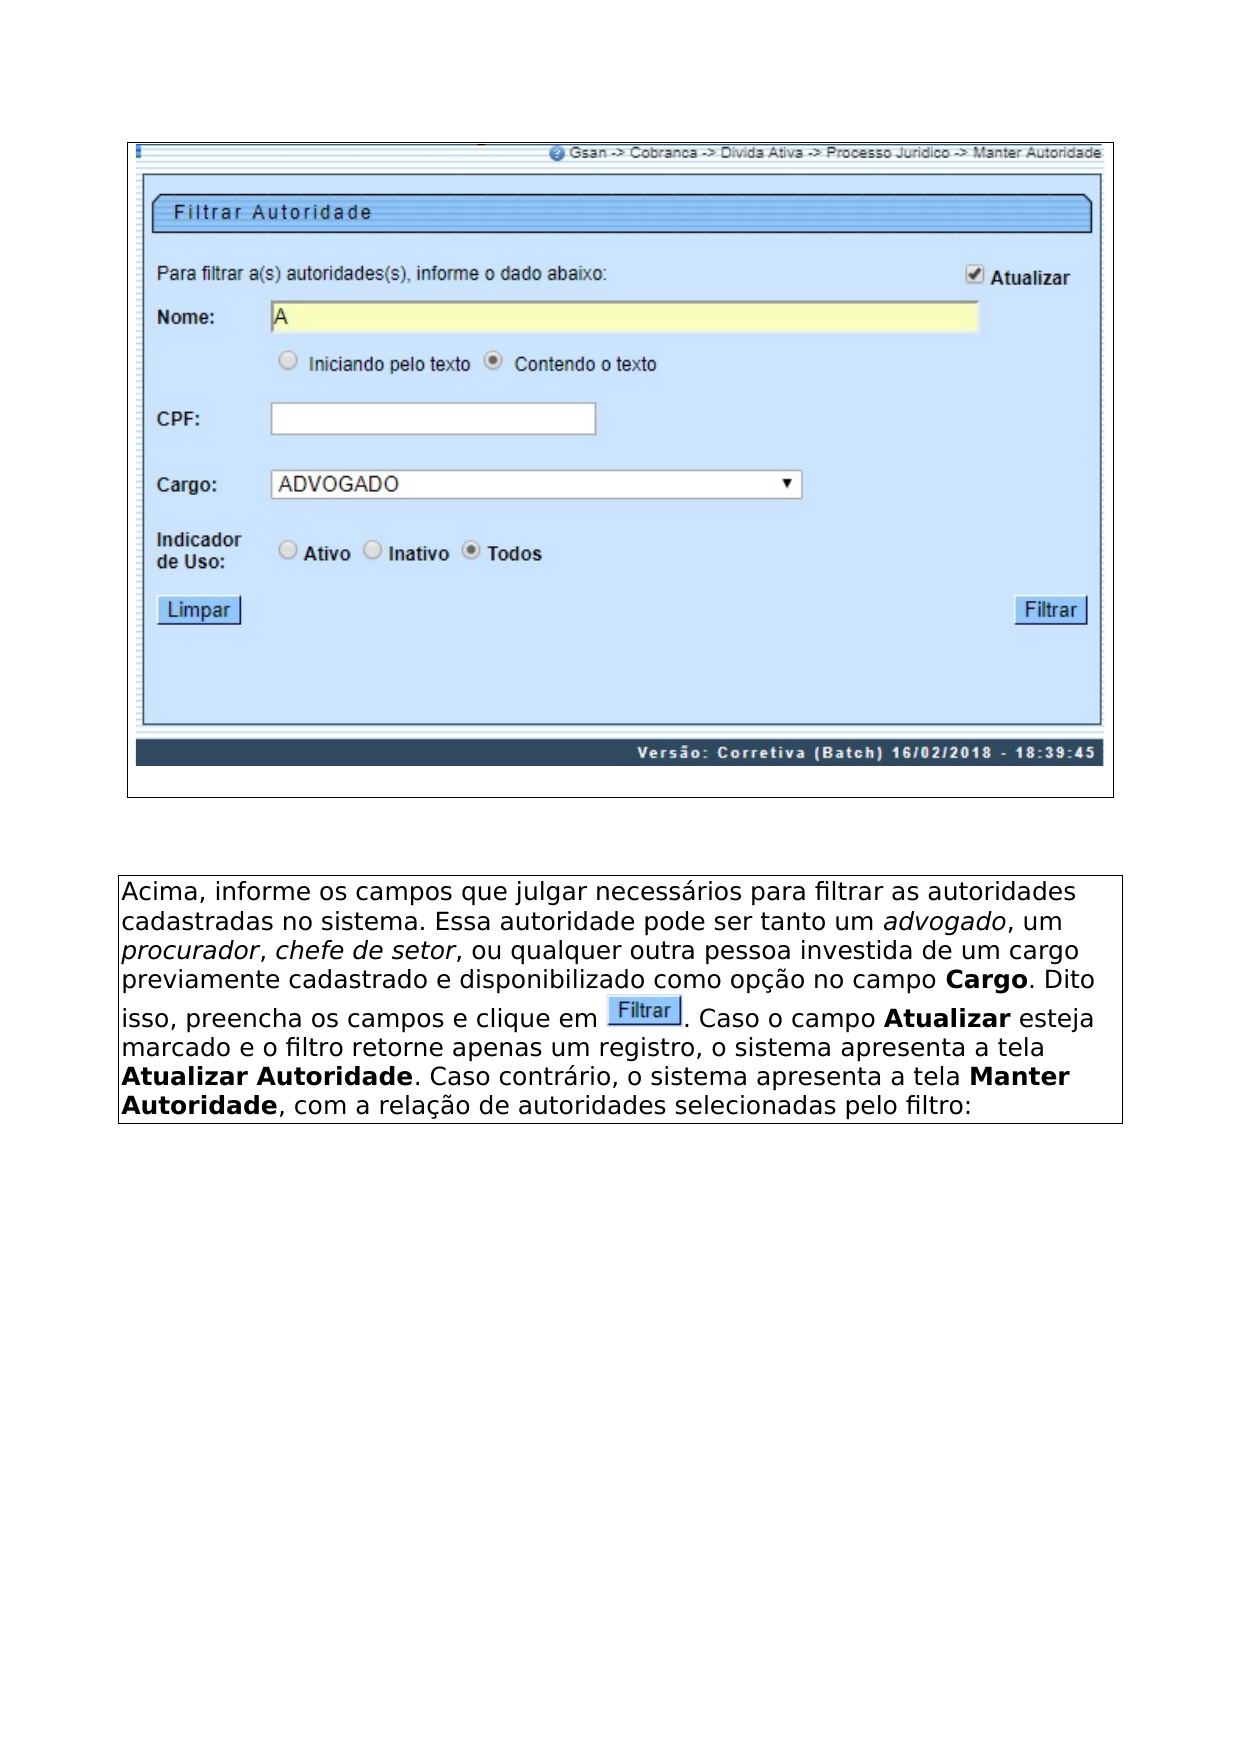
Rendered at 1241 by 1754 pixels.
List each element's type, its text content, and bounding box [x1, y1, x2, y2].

picture [135, 144, 1105, 766]
table_header [128, 143, 1113, 797]
picture [606, 994, 683, 1027]
table_header Acima, informe os campos que julgar necessários para filtrar as autoridades cadastradas no sistema. Essa autoridade pode ser tanto um advogado, um procurador, chefe de setor, ou qualquer outra pessoa investida de um cargo previamente cadastrado e disponibilizado como opção no campo Cargo. Dito isso, preencha os campos e clique em . Caso o campo Atualizar esteja marcado e o filtro retorne apenas um registro, o sistema apresenta a tela Atualizar Autoridade. Caso contrário, o sistema apresenta a tela Manter Autoridade, com a relação de autoridades selecionadas pelo filtro: [119, 876, 1122, 1123]
